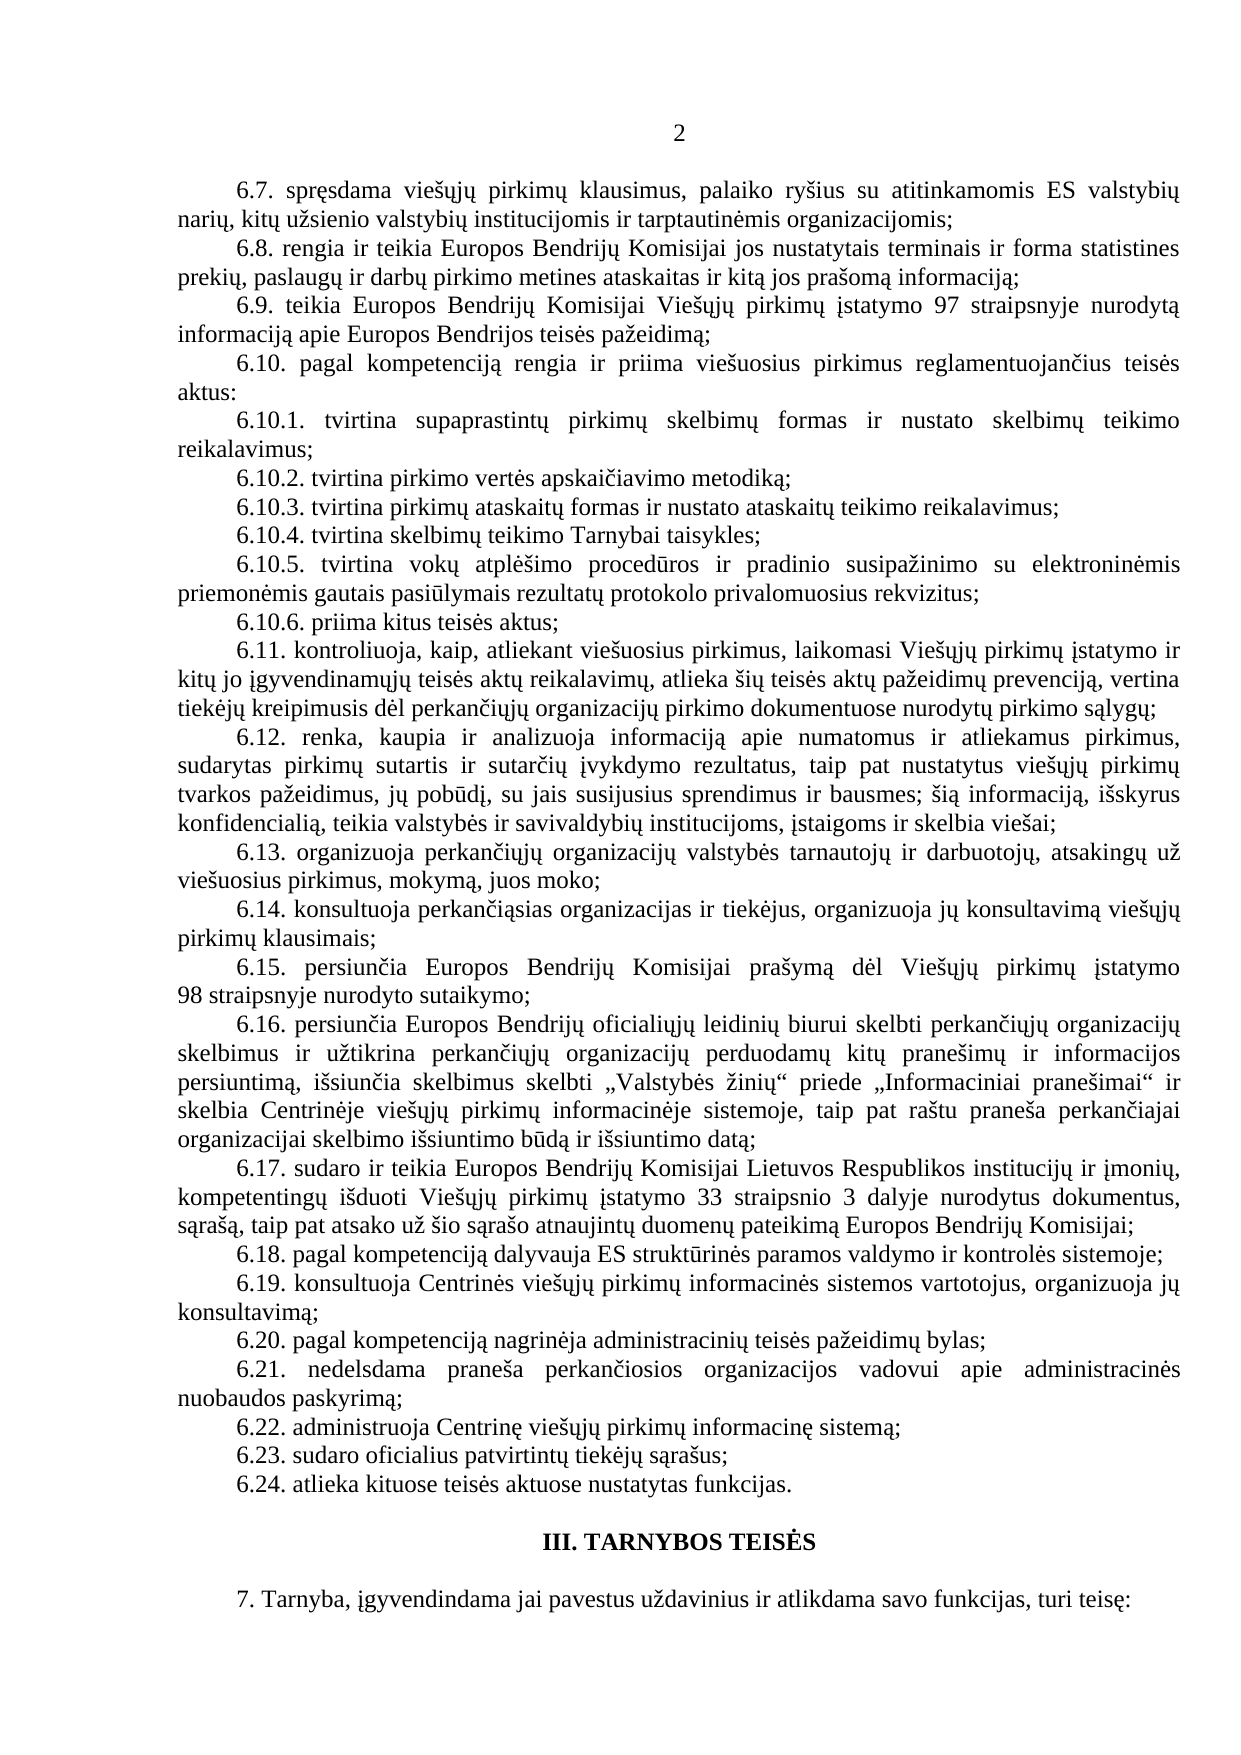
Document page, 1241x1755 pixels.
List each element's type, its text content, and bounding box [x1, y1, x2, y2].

text 6.19. konsultuoja Centrinės viešųjų pirkimų informacinės sistemos vartotojus, organizuoja jų konsultavimą; [177, 1268, 1181, 1326]
text 6.24. atlieka kituose teisės aktuose nustatytas funkcijas. [177, 1469, 1181, 1498]
text 6.10.2. tvirtina pirkimo vertės apskaičiavimo metodiką; [177, 463, 1181, 492]
text 6.10.5. tvirtina vokų atplėšimo procedūros ir pradinio susipažinimo su elektroninėmis priemonėmis gautais pasiūlymais rezultatų protokolo privalomuosius rekvizitus; [177, 549, 1181, 607]
text 6.10.4. tvirtina skelbimų teikimo Tarnybai taisykles; [177, 521, 1181, 549]
text 6.18. pagal kompetenciją dalyvauja ES struktūrinės paramos valdymo ir kontrolės sistemoje; [177, 1239, 1181, 1268]
text 6.16. persiunčia Europos Bendrijų oficialiųjų leidinių biurui skelbti perkančiųjų organizacijų skelbimus ir užtikrina perkančiųjų organizacijų perduodamų kitų pranešimų ir informacijos persiuntimą, išsiunčia skelbimus skelbti „Valstybės žinių“ priede „Informaciniai pranešimai“ ir skelbia Centrinėje viešųjų pirkimų informacinėje sistemoje, taip pat raštu praneša perkančiajai organizacijai skelbimo išsiuntimo būdą ir išsiuntimo datą; [177, 1009, 1181, 1153]
text 6.13. organizuoja perkančiųjų organizacijų valstybės tarnautojų ir darbuotojų, atsakingų už viešuosius pirkimus, mokymą, juos moko; [177, 837, 1181, 894]
text 6.10. pagal kompetenciją rengia ir priima viešuosius pirkimus reglamentuojančius teisės aktus: [177, 348, 1181, 406]
text 6.14. konsultuoja perkančiąsias organizacijas ir tiekėjus, organizuoja jų konsultavimą viešųjų pirkimų klausimais; [177, 894, 1181, 952]
text 6.10.1. tvirtina supaprastintų pirkimų skelbimų formas ir nustato skelbimų teikimo reikalavimus; [177, 406, 1181, 463]
text 6.15. persiunčia Europos Bendrijų Komisijai prašymą dėl Viešųjų pirkimų įstatymo 98 straipsnyje nurodyto sutaikymo; [177, 952, 1181, 1009]
text 6.20. pagal kompetenciją nagrinėja administracinių teisės pažeidimų bylas; [177, 1326, 1181, 1354]
text 6.9. teikia Europos Bendrijų Komisijai Viešųjų pirkimų įstatymo 97 straipsnyje nurodytą informaciją apie Europos Bendrijos teisės pažeidimą; [177, 291, 1181, 348]
text 6.22. administruoja Centrinę viešųjų pirkimų informacinę sistemą; [177, 1412, 1181, 1441]
text 6.12. renka, kaupia ir analizuoja informaciją apie numatomus ir atliekamus pirkimus, sudarytas pirkimų sutartis ir sutarčių įvykdymo rezultatus, taip pat nustatytus viešųjų pirkimų tvarkos pažeidimus, jų pobūdį, su jais susijusius sprendimus ir bausmes; šią informaciją, išskyrus konfidencialią, teikia valstybės ir savivaldybių institucijoms, įstaigoms ir skelbia viešai; [177, 722, 1181, 837]
text 6.17. sudaro ir teikia Europos Bendrijų Komisijai Lietuvos Respublikos institucijų ir įmonių, kompetentingų išduoti Viešųjų pirkimų įstatymo 33 straipsnio 3 dalyje nurodytus dokumentus, sąrašą, taip pat atsako už šio sąrašo atnaujintų duomenų pateikimą Europos Bendrijų Komisijai; [177, 1153, 1181, 1239]
text 6.21. nedelsdama praneša perkančiosios organizacijos vadovui apie administracinės nuobaudos paskyrimą; [177, 1354, 1181, 1412]
text 6.23. sudaro oficialius patvirtintų tiekėjų sąrašus; [177, 1441, 1181, 1469]
text 6.10.6. priima kitus teisės aktus; [177, 607, 1181, 636]
text 6.11. kontroliuoja, kaip, atliekant viešuosius pirkimus, laikomasi Viešųjų pirkimų įstatymo ir kitų jo įgyvendinamųjų teisės aktų reikalavimų, atlieka šių teisės aktų pažeidimų prevenciją, vertina tiekėjų kreipimusis dėl perkančiųjų organizacijų pirkimo dokumentuose nurodytų pirkimo sąlygų; [177, 636, 1181, 722]
text III. TARNYBOS TEISĖS [177, 1527, 1181, 1556]
text 7. Tarnyba, įgyvendindama jai pavestus uždavinius ir atlikdama savo funkcijas, turi teisę: [177, 1584, 1181, 1613]
text 6.7. spręsdama viešųjų pirkimų klausimus, palaiko ryšius su atitinkamomis ES valstybių narių, kitų užsienio valstybių institucijomis ir tarptautinėmis organizacijomis; [177, 176, 1181, 233]
text 6.10.3. tvirtina pirkimų ataskaitų formas ir nustato ataskaitų teikimo reikalavimus; [177, 492, 1181, 521]
text 6.8. rengia ir teikia Europos Bendrijų Komisijai jos nustatytais terminais ir forma statistines prekių, paslaugų ir darbų pirkimo metines ataskaitas ir kitą jos prašomą informaciją; [177, 233, 1181, 291]
